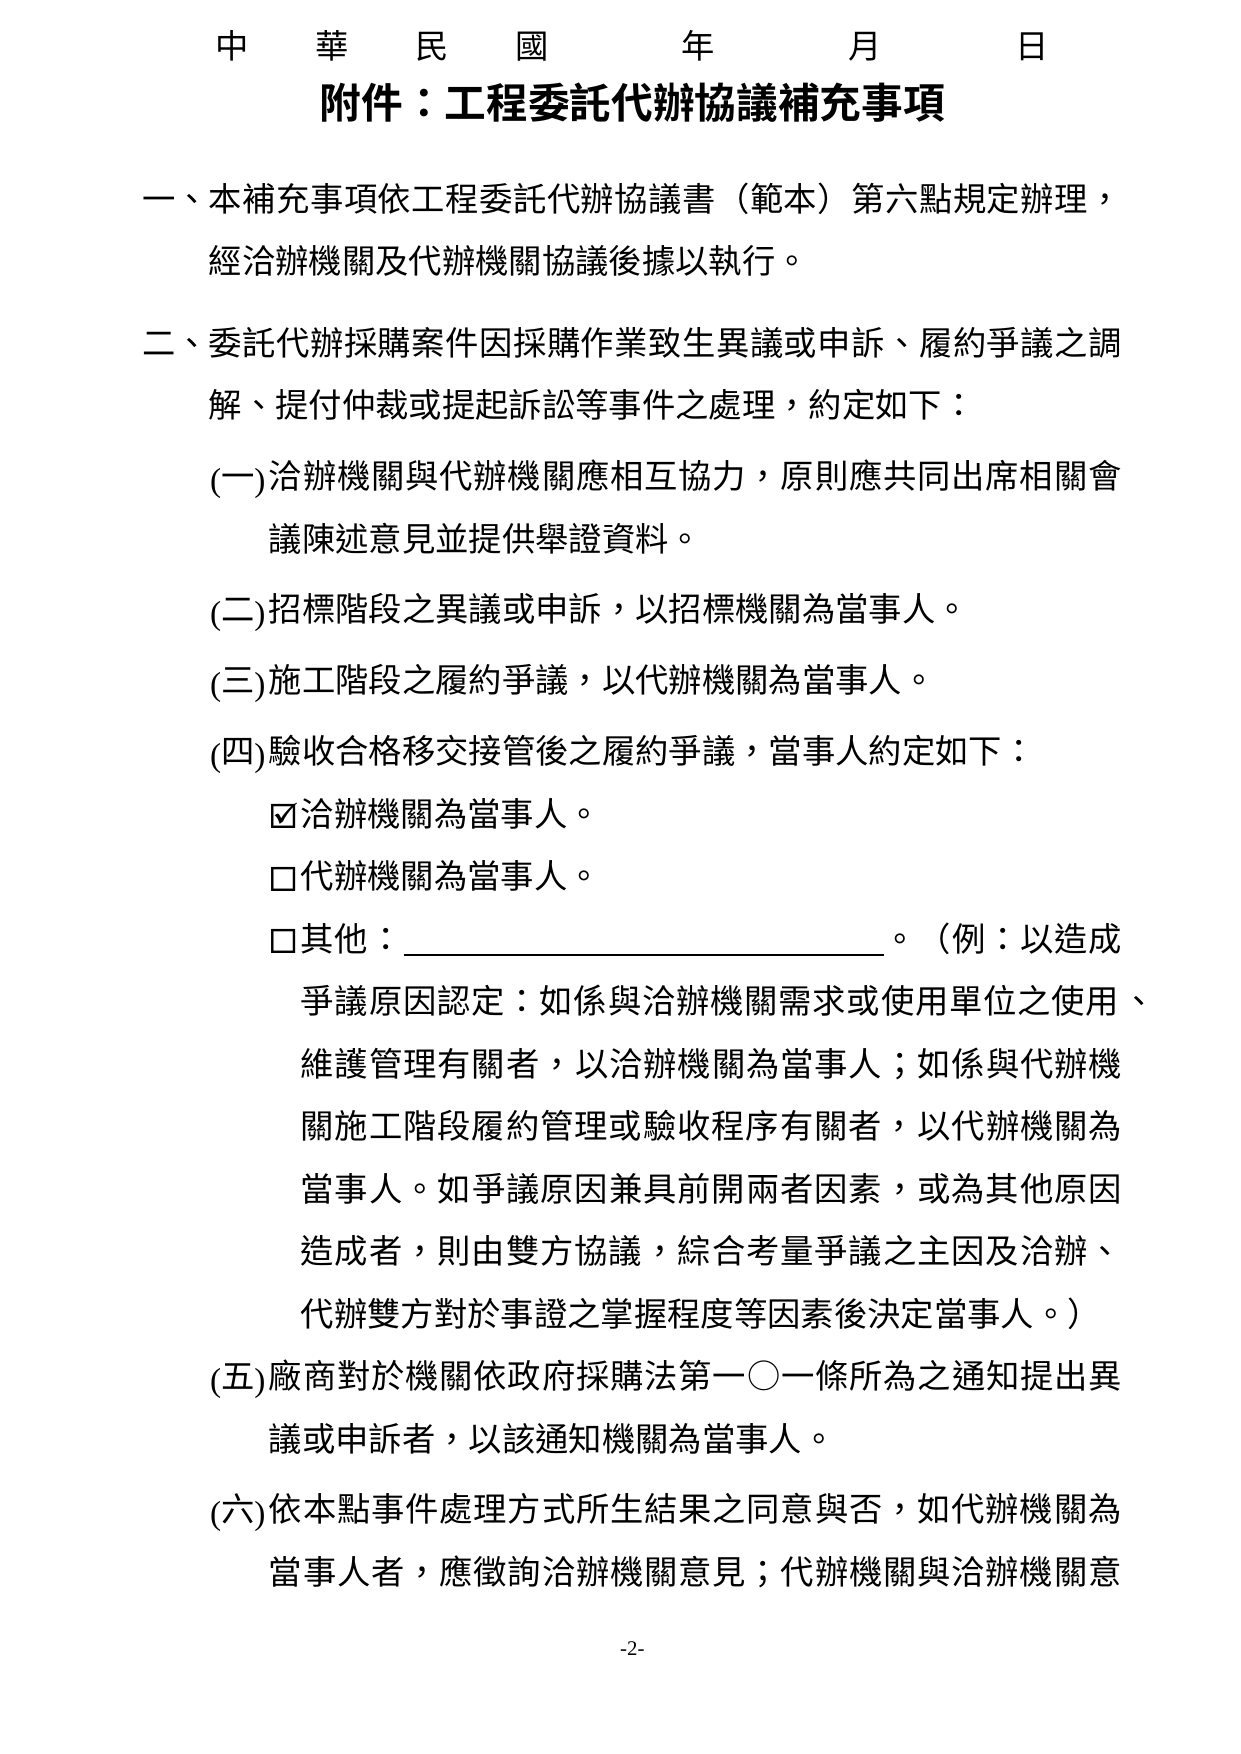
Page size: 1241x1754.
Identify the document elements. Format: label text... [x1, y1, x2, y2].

text 一、 本補充事項依工程委託代辦協議書（範本）第六點規定辦理，經洽辦機關及代辦機關協議後據以執行。 [142, 158, 1122, 283]
text (三) 施工階段之履約爭議，以代辦機關為當事人。 [210, 640, 1122, 702]
text (一) 洽辦機關與代辦機關應相互協力，原則應共同出席相關會議陳述意見並提供舉證資料。 [210, 436, 1122, 561]
text  其他： 。（例：以造成爭議原因認定：如係與洽辦機關需求或使用單位之使用、維護管理有關者，以洽辦機關為當事人；如係與代辦機關施工階段履約管理或驗收程序有關者，以代辦機關為當事人。如爭議原因兼具前開兩者因素，或為其他原因造成者，則由雙方協議，綜合考量爭議之主因及洽辦、代辦雙方對於事證之掌握程度等因素後決定當事人。） [268, 898, 1122, 1336]
text (六) 依本點事件處理方式所生結果之同意與否，如代辦機關為當事人者，應徵詢洽辦機關意見；代辦機關與洽辦機關意 [210, 1469, 1122, 1594]
text (五) 廠商對於機關依政府採購法第一○一條所為之通知提出異議或申訴者，以該通知機關為當事人。 [210, 1336, 1122, 1461]
text  洽辦機關為當事人。 [268, 773, 1122, 836]
text 中 華 民 國 年 月 日 [142, 5, 1122, 68]
text  代辦機關為當事人。 [268, 836, 1122, 898]
text 二、 委託代辦採購案件因採購作業致生異議或申訴、履約爭議之調解、提付仲裁或提起訴訟等事件之處理，約定如下： [142, 302, 1122, 427]
text (四) 驗收合格移交接管後之履約爭議，當事人約定如下： [210, 711, 1122, 773]
text 附件：工程委託代辦協議補充事項 [142, 68, 1122, 130]
text (二) 招標階段之異議或申訴，以招標機關為當事人。 [210, 569, 1122, 631]
